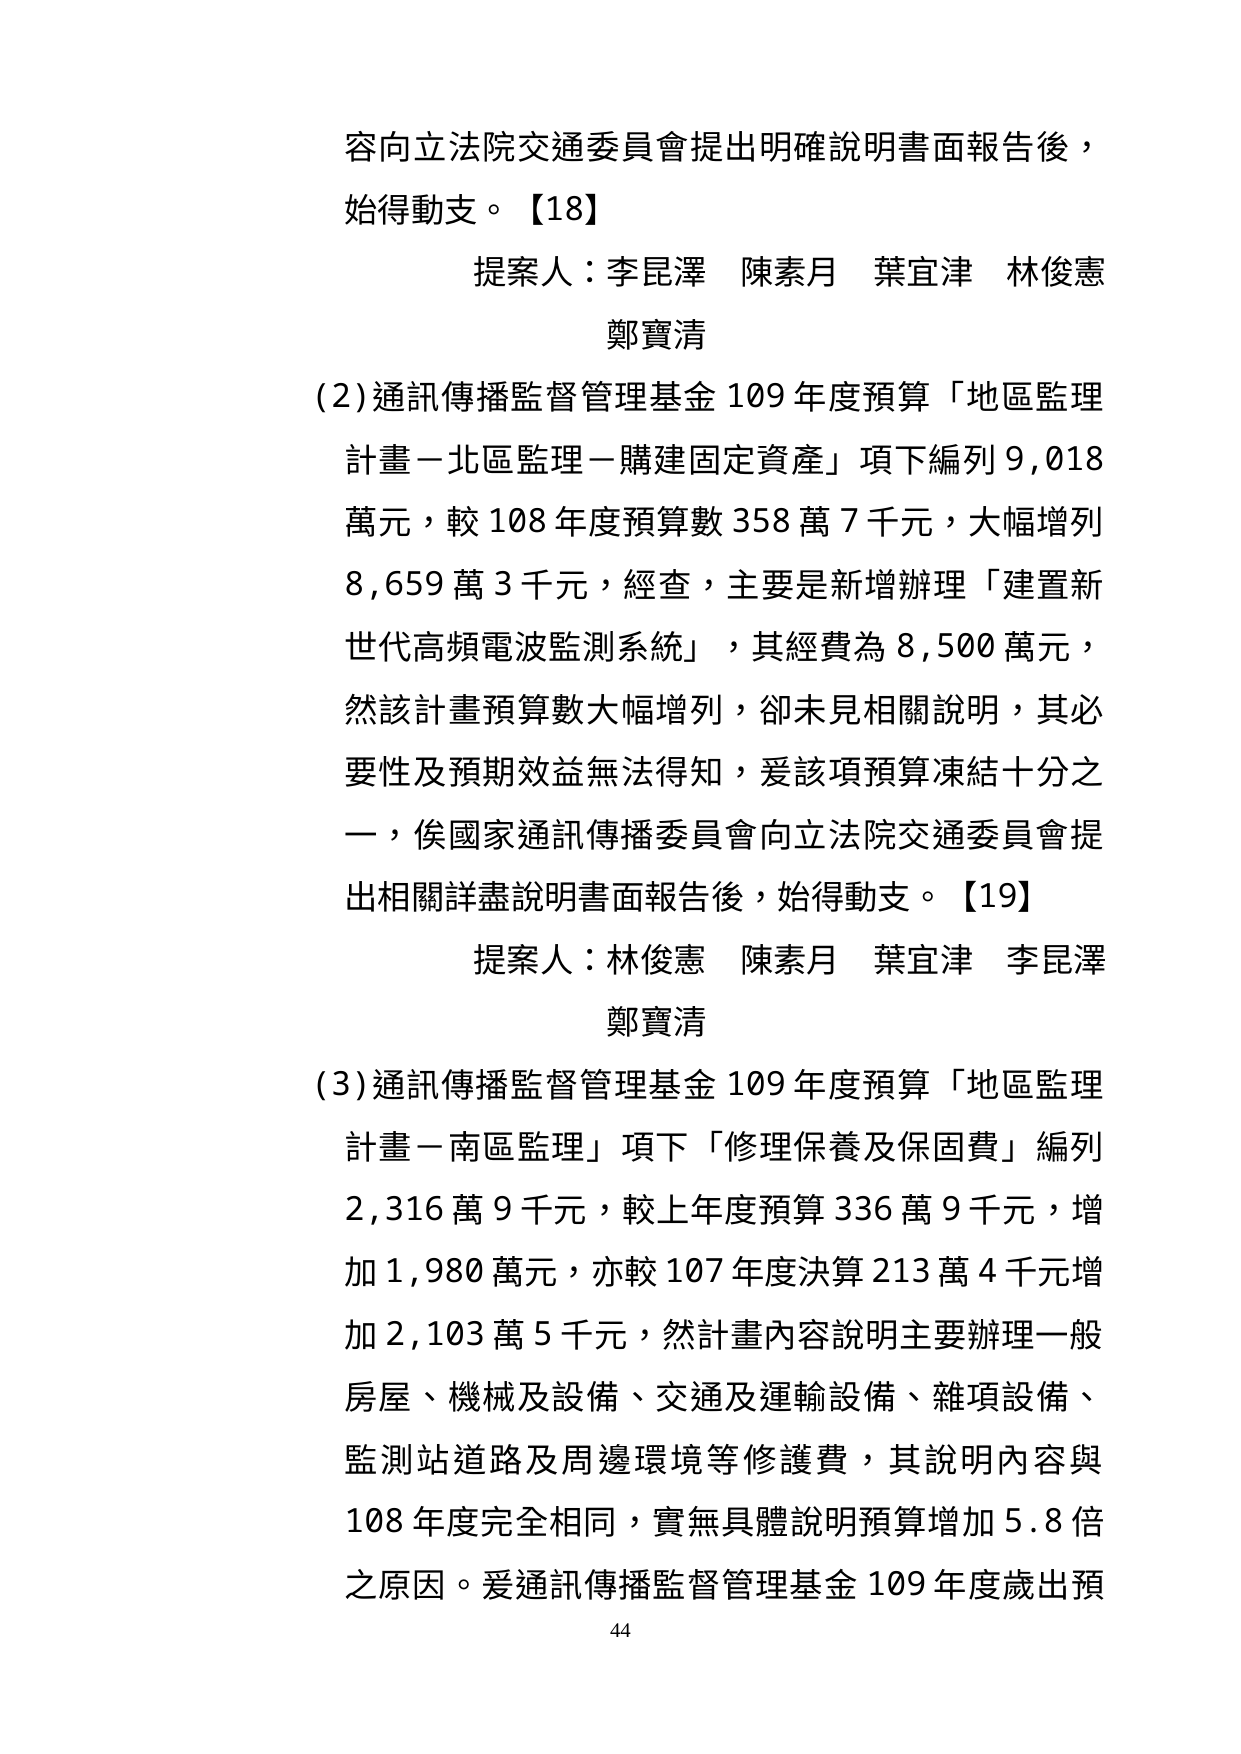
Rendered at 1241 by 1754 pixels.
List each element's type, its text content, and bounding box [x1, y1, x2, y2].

text (2)通訊傳播監督管理基金109年度預算「地區監理計畫－北區監理－購建固定資產」項下編列9,018萬元，較108年度預算數358萬7千元，大幅增列8,659萬3千元，經查，主要是新增辦理「建置新世代高頻電波監測系統」，其經費為8,500萬元，然該計畫預算數大幅增列，卻未見相關說明，其必要性及預期效益無法得知，爰該項預算凍結十分之一，俟國家通訊傳播委員會向立法院交通委員會提出相關詳盡說明書面報告後，始得動支。【19】 [311, 353, 1104, 916]
text (1)通訊傳播監督管理基金109年度「地區監理計畫－北區監理」，項下編列預算1億3,723萬1千元，較108年度編列之6,402萬5千元，大幅增加7,320萬6千元，其大幅增加之主因為建置新世代高頻電波監測系統8,500萬元，考量相關系統固然有其建置之必要，但相關建置預算規模已超過相關計畫之50%，應更加謹慎，爰109年度「地區監理計畫－北區監理」，項下編列預算1億3,723萬1千元，凍結十分之一，俟國家通訊傳播委員會於2個月內，就建置新世代高頻電波監測系統之計畫內容向立法院交通委員會提出明確說明書面報告後，始得動支。【18】 [311, 103, 1104, 228]
text 提案人：李昆澤 陳素月 葉宜津 林俊憲 鄭寶清 [473, 228, 1117, 353]
text (3)通訊傳播監督管理基金109年度預算「地區監理計畫－南區監理」項下「修理保養及保固費」編列2,316萬9千元，較上年度預算336萬9千元，增加1,980萬元，亦較107年度決算213萬4千元增加2,103萬5千元，然計畫內容說明主要辦理一般房屋、機械及設備、交通及運輸設備、雜項設備、監測站道路及周邊環境等修護費，其說明內容與108年度完全相同，實無具體說明預算增加5.8倍之原因。爰通訊傳播監督管理基金109年度歲出預 [311, 1041, 1104, 1603]
text 提案人：林俊憲 陳素月 葉宜津 李昆澤 鄭寶清 [473, 916, 1117, 1041]
